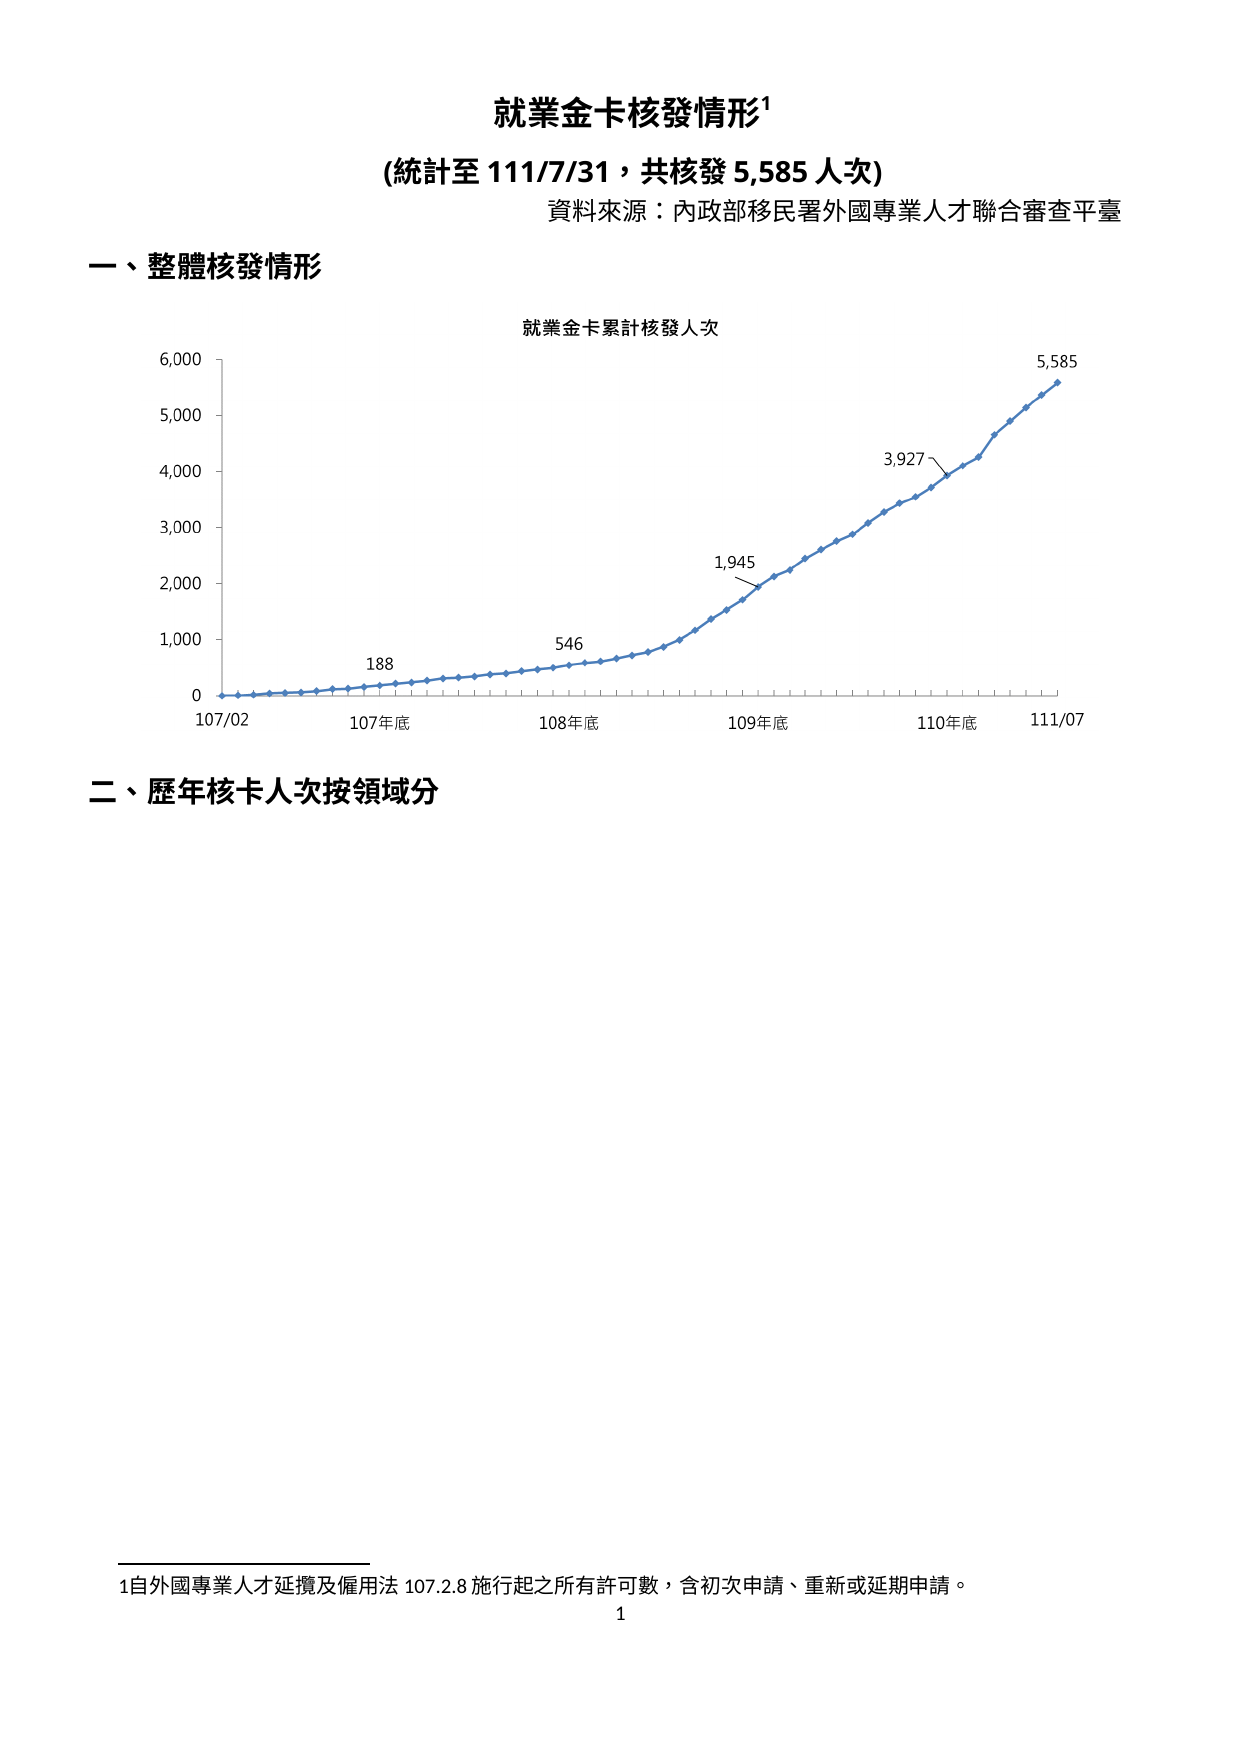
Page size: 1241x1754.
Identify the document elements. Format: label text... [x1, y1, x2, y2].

text 資料來源：內政部移民署外國專業人才聯合審查平臺 [118, 191, 1122, 227]
picture [140, 302, 1100, 731]
list 歷年核卡人次按領域分 [88, 752, 1122, 827]
text (統計至111/7/31，共核發5,585人次) [143, 149, 1122, 191]
text 就業金卡核發情形 [143, 74, 1122, 149]
list 整體核發情形 [88, 227, 1122, 302]
text 自外國專業人才延攬及僱用法107.2.8施行起之所有許可數，含初次申請、重新或延期申請。 [118, 1569, 1122, 1600]
